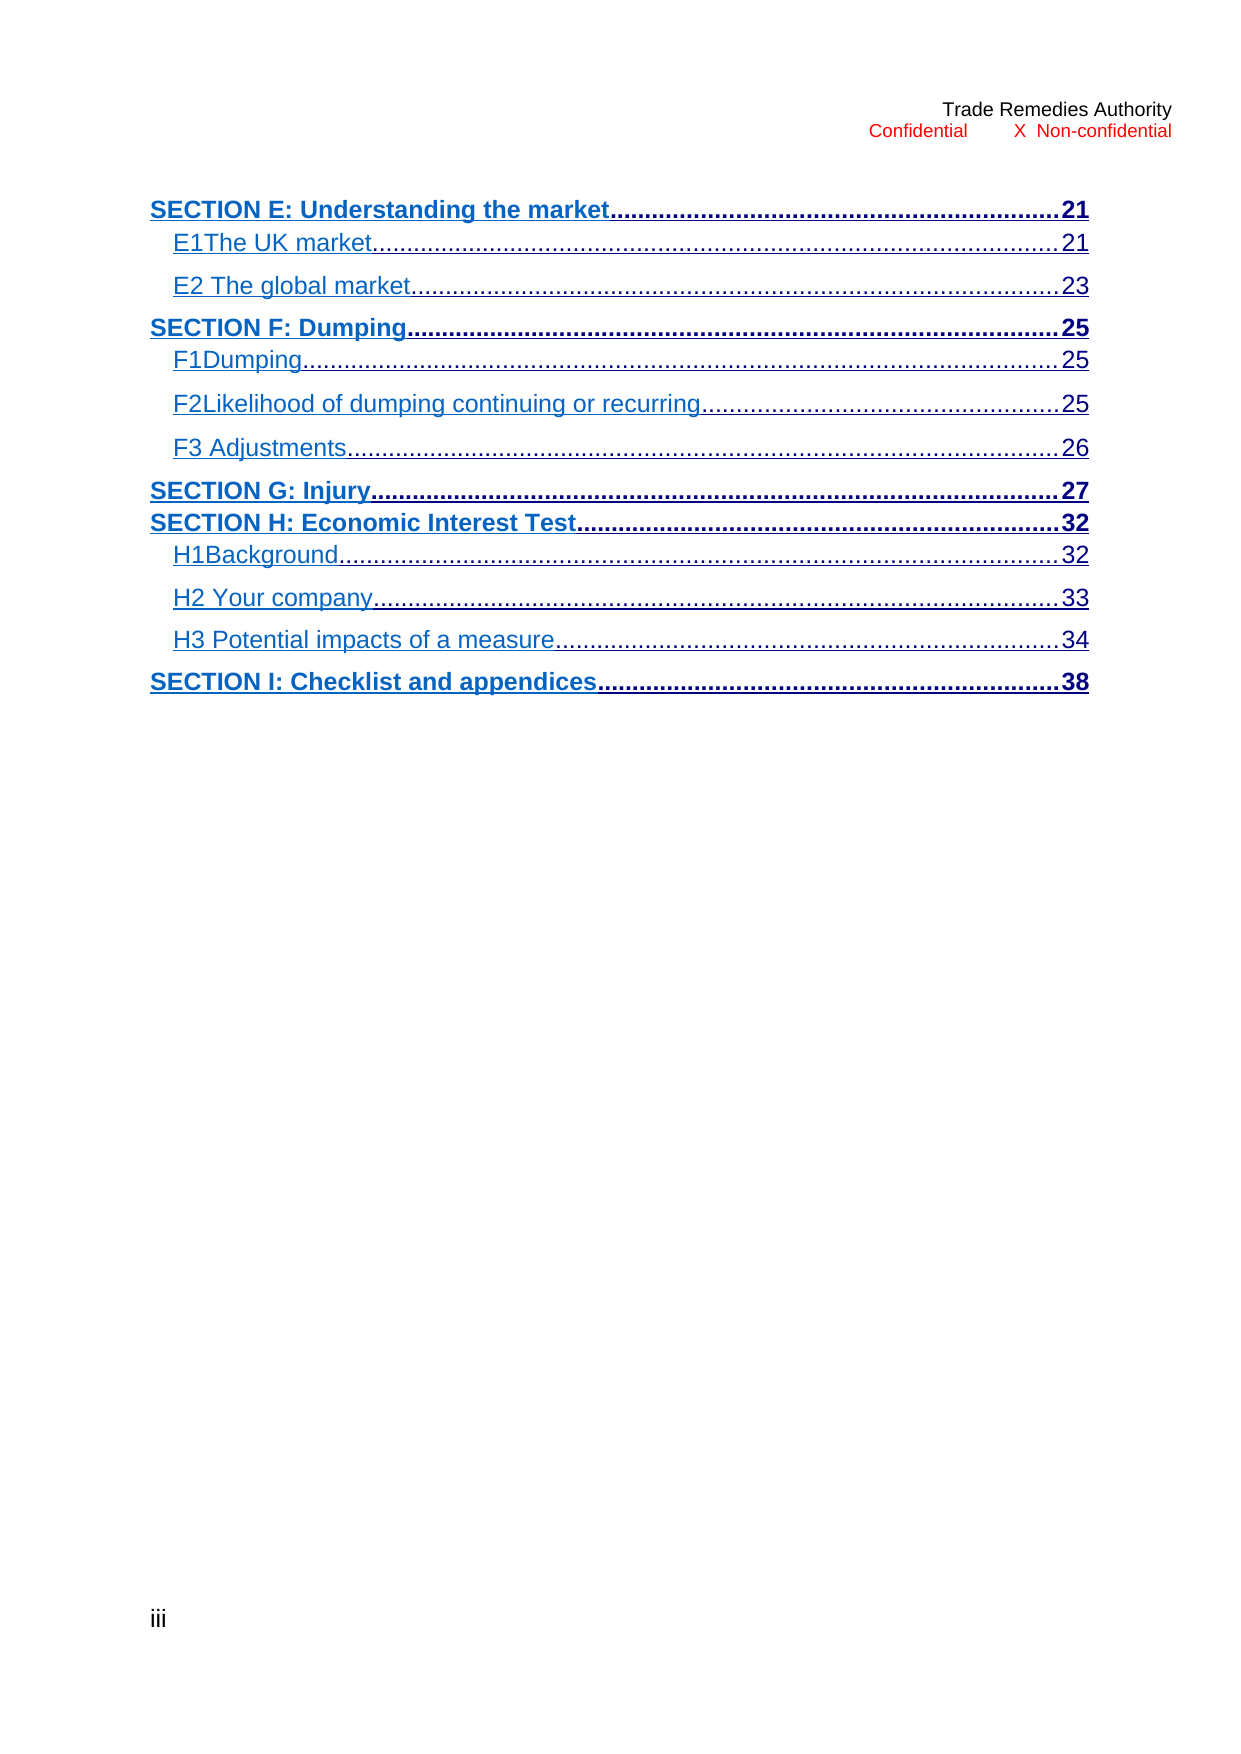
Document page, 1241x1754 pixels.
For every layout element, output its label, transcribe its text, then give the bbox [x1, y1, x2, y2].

text H1 Background 32 [173, 539, 1090, 570]
text SECTION H: Economic Interest Test 32 [150, 508, 1090, 537]
text F3 Adjustments 26 [173, 432, 1090, 463]
text SECTION I: Checklist and appendices 38 [150, 667, 1090, 696]
text F1 Dumping 25 [173, 344, 1090, 375]
text SECTION E: Understanding the market 21 [150, 195, 1090, 224]
text E2 The global market 23 [173, 271, 1090, 299]
text H2 Your company 33 [173, 583, 1090, 612]
text F2 Likelihood of dumping continuing or recurring 25 [173, 388, 1090, 419]
text SECTION F: Dumping 25 [150, 313, 1090, 342]
text E1 The UK market 21 [173, 227, 1090, 257]
text H3 Potential impacts of a measure 34 [173, 625, 1090, 654]
text SECTION G: Injury 27 [150, 476, 1090, 505]
